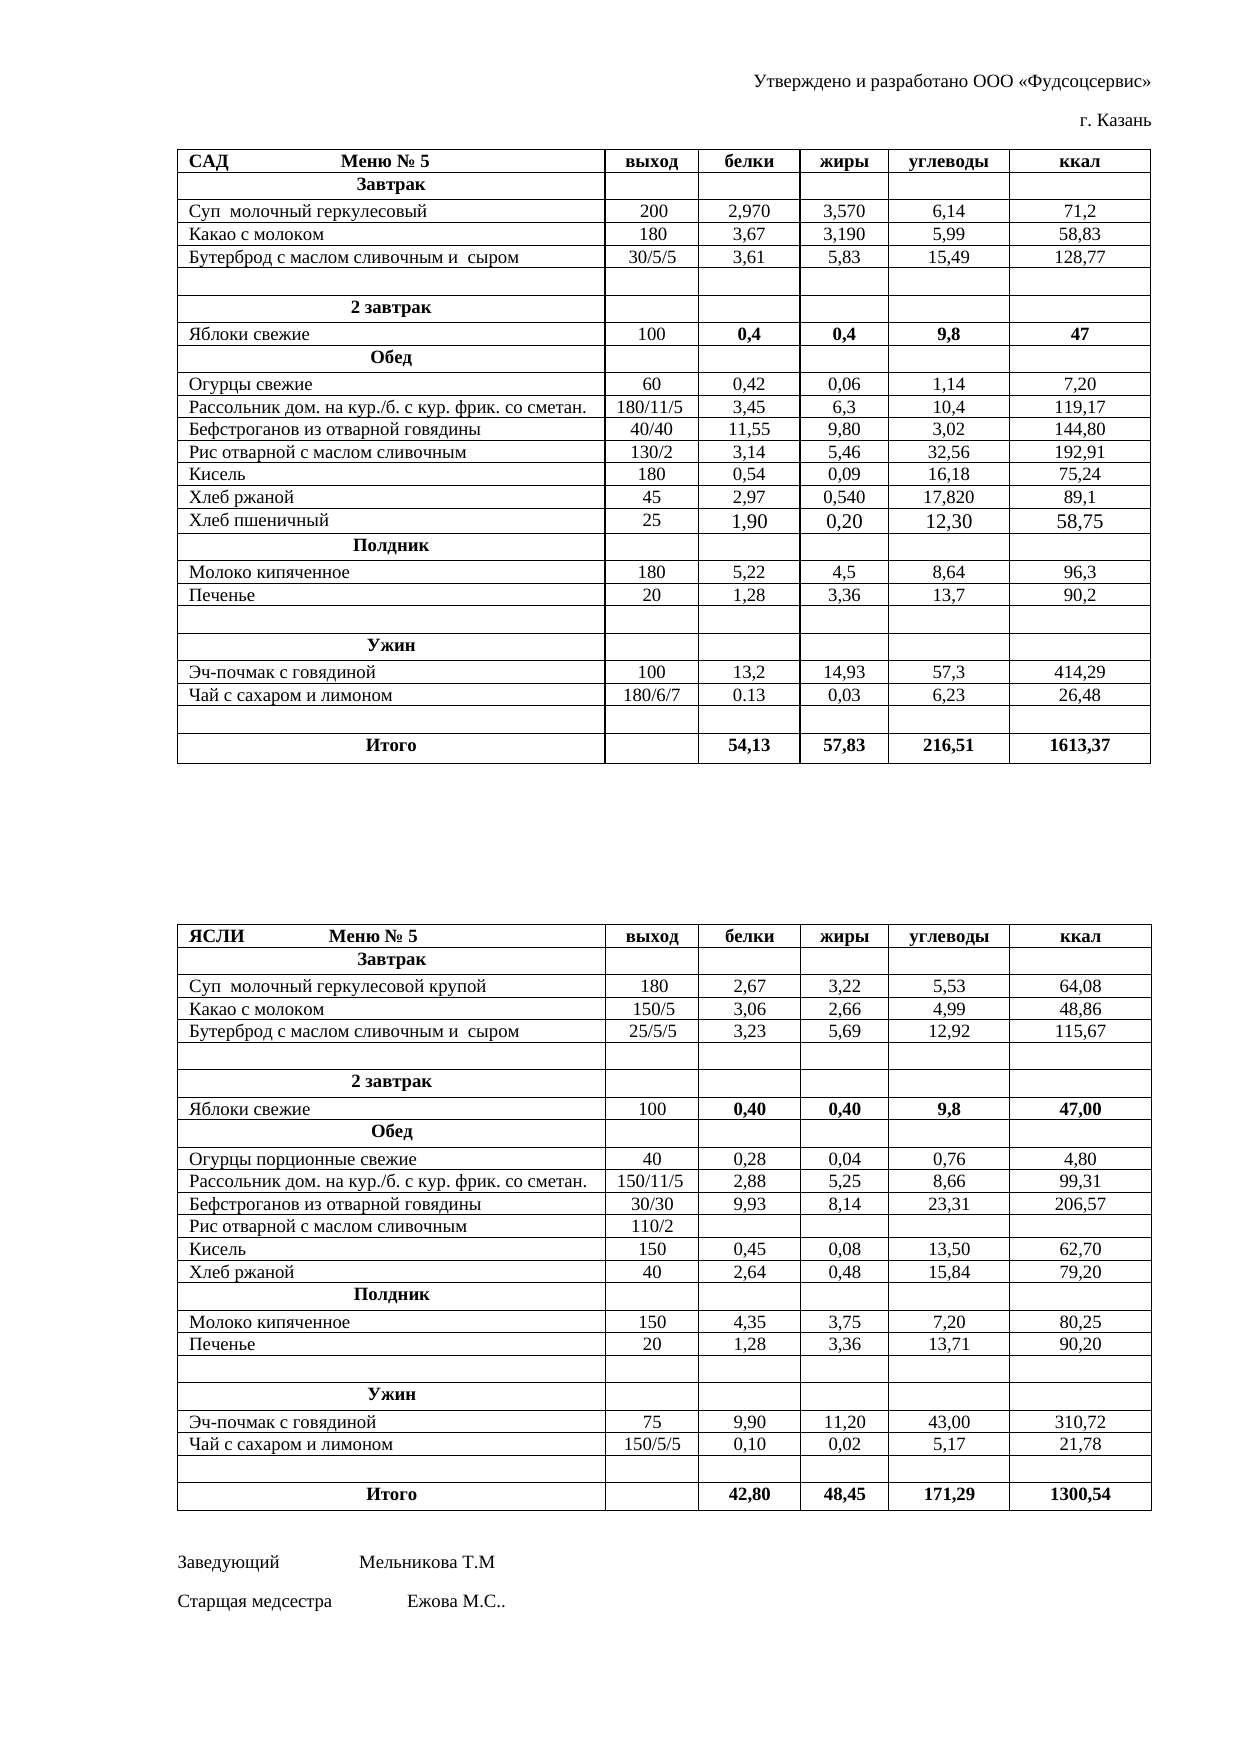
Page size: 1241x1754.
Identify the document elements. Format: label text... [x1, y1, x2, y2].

table_cell 2,67 [699, 975, 800, 997]
table_cell 13,71 [889, 1333, 1009, 1355]
table_cell [699, 1356, 800, 1382]
table_cell [801, 268, 888, 294]
table_cell [1010, 1043, 1151, 1069]
table_cell 12,92 [889, 1020, 1009, 1042]
table_cell [606, 1383, 698, 1409]
table_cell 30/5/5 [606, 246, 698, 267]
table_cell 90,20 [1010, 1333, 1151, 1355]
table_cell 11,20 [801, 1411, 888, 1432]
table_cell 144,80 [1010, 418, 1150, 440]
table_cell [606, 1456, 698, 1482]
table_cell Яблоки свежие [178, 1098, 605, 1119]
table_cell [178, 1356, 605, 1382]
table_cell 5,99 [889, 223, 1009, 244]
table_cell 1,90 [699, 509, 799, 533]
table_cell [801, 1383, 888, 1409]
text Заведующий Мельникова Т.М [177, 1551, 1152, 1572]
table_cell Кисель [178, 463, 604, 485]
table_cell 4,99 [889, 998, 1009, 1019]
table_cell 16,18 [889, 463, 1009, 485]
table_cell [699, 534, 799, 560]
table_cell 26,48 [1010, 684, 1150, 705]
table_cell [889, 706, 1009, 733]
table_cell 48,86 [1010, 998, 1151, 1019]
table_cell [606, 948, 698, 974]
table_cell [606, 734, 698, 763]
table_header выход [606, 150, 698, 172]
table_cell [889, 1120, 1009, 1147]
table_cell [699, 1456, 800, 1482]
table_cell 0,10 [699, 1433, 800, 1455]
table_cell 96,3 [1010, 561, 1150, 583]
table_cell 10,4 [889, 396, 1009, 417]
table_cell 43,00 [889, 1411, 1009, 1432]
table_cell [178, 1456, 605, 1482]
table_cell [699, 948, 800, 974]
table_cell Какао с молоком [178, 223, 604, 244]
table_cell 150 [606, 1311, 698, 1332]
table_cell 206,57 [1010, 1193, 1151, 1214]
table_cell 5,46 [801, 441, 888, 462]
table_cell [889, 1070, 1009, 1097]
table_cell [699, 1283, 800, 1309]
table_cell [178, 706, 604, 733]
table_cell [606, 1070, 698, 1097]
table_cell Эч-почмак с говядиной [178, 661, 604, 683]
text г. Казань [177, 109, 1152, 131]
table_cell 110/2 [606, 1215, 698, 1237]
table_cell Яблоки свежие [178, 323, 604, 344]
table_cell 0,54 [699, 463, 799, 485]
table_cell [801, 534, 888, 560]
table_cell 7,20 [889, 1311, 1009, 1332]
table_cell [801, 606, 888, 633]
table_header углеводы [889, 925, 1009, 947]
table_cell 15,49 [889, 246, 1009, 267]
table_cell 310,72 [1010, 1411, 1151, 1432]
table_cell Печенье [178, 1333, 605, 1355]
table_cell Хлеб ржаной [178, 1261, 605, 1282]
table_cell 25 [606, 509, 698, 533]
table_cell 12,30 [889, 509, 1009, 533]
table_cell [699, 1070, 800, 1097]
table_cell [801, 296, 888, 322]
table_cell Итого [178, 734, 604, 763]
table_cell 180 [606, 975, 698, 997]
table_cell [801, 1120, 888, 1147]
table_cell 5,69 [801, 1020, 888, 1042]
table_cell 47,00 [1010, 1098, 1151, 1119]
table_cell 216,51 [889, 734, 1009, 763]
table_cell 119,17 [1010, 396, 1150, 417]
table_cell 150/11/5 [606, 1170, 698, 1192]
table_cell [889, 346, 1009, 372]
table_cell 0,4 [699, 323, 799, 344]
table_cell Бефстроганов из отварной говядины [178, 418, 604, 440]
table_cell 45 [606, 486, 698, 507]
table_cell 2,66 [801, 998, 888, 1019]
table_cell [889, 534, 1009, 560]
table_cell Эч-почмак с говядиной [178, 1411, 605, 1432]
table_cell [889, 1283, 1009, 1309]
table_cell [606, 534, 698, 560]
table_cell [1010, 1120, 1151, 1147]
table_cell 3,06 [699, 998, 800, 1019]
table_cell 13,7 [889, 584, 1009, 605]
table_cell 0,76 [889, 1148, 1009, 1169]
table_cell [889, 1383, 1009, 1409]
table_cell Хлеб пшеничный [178, 509, 604, 533]
table_cell Молоко кипяченное [178, 561, 604, 583]
table_cell 180/6/7 [606, 684, 698, 705]
table_cell 1,28 [699, 1333, 800, 1355]
table_cell [889, 1456, 1009, 1482]
table_cell [889, 173, 1009, 199]
table_cell Огурцы свежие [178, 373, 604, 394]
table_cell [1010, 1070, 1151, 1097]
table_cell 3,23 [699, 1020, 800, 1042]
table_cell 32,56 [889, 441, 1009, 462]
table_cell [801, 1043, 888, 1069]
table_cell 42,80 [699, 1483, 800, 1509]
table_cell 80,25 [1010, 1311, 1151, 1332]
table_cell 64,08 [1010, 975, 1151, 997]
table_cell 40 [606, 1148, 698, 1169]
table_cell 100 [606, 661, 698, 683]
table_header углеводы [889, 150, 1009, 172]
table_cell 0,02 [801, 1433, 888, 1455]
table_cell [606, 268, 698, 294]
table_cell 5,83 [801, 246, 888, 267]
table_cell Ужин [178, 1383, 605, 1409]
table_cell 17,820 [889, 486, 1009, 507]
table_cell 180/11/5 [606, 396, 698, 417]
table_cell 3,36 [801, 584, 888, 605]
table_cell [699, 346, 799, 372]
table_cell [699, 634, 799, 660]
table_cell 3,22 [801, 975, 888, 997]
table_cell 71,2 [1010, 200, 1150, 222]
table_header ккал [1010, 150, 1150, 172]
table_cell [1010, 1356, 1151, 1382]
table_cell [606, 706, 698, 733]
table_cell [606, 1043, 698, 1069]
table_cell Завтрак [178, 948, 605, 974]
table_cell 3,45 [699, 396, 799, 417]
table_cell [889, 948, 1009, 974]
table_cell 2,88 [699, 1170, 800, 1192]
table_cell [889, 634, 1009, 660]
table_cell Итого [178, 1483, 605, 1509]
table_cell 1613,37 [1010, 734, 1150, 763]
table_cell [1010, 534, 1150, 560]
table_cell 4,80 [1010, 1148, 1151, 1169]
table_cell [889, 1043, 1009, 1069]
table_cell 23,31 [889, 1193, 1009, 1214]
table_cell 9,8 [889, 323, 1009, 344]
table_cell 3,570 [801, 200, 888, 222]
table_cell 21,78 [1010, 1433, 1151, 1455]
table_header САД Меню № 5 [178, 150, 604, 172]
table_cell 58,75 [1010, 509, 1150, 533]
table_cell 128,77 [1010, 246, 1150, 267]
table_cell 1300,54 [1010, 1483, 1151, 1509]
table_cell [699, 173, 799, 199]
table_cell 6,3 [801, 396, 888, 417]
table_cell [606, 1283, 698, 1309]
table_cell 60 [606, 373, 698, 394]
table_header белки [699, 150, 799, 172]
table_cell [1010, 1283, 1151, 1309]
table_cell [699, 1120, 800, 1147]
table_cell 0,28 [699, 1148, 800, 1169]
table_cell [699, 268, 799, 294]
table_cell 13,50 [889, 1238, 1009, 1259]
table_cell 0,06 [801, 373, 888, 394]
table_cell 9,80 [801, 418, 888, 440]
table_cell 14,93 [801, 661, 888, 683]
table_cell [1010, 346, 1150, 372]
table_cell 6,14 [889, 200, 1009, 222]
table_cell 0,03 [801, 684, 888, 705]
table_cell Чай с сахаром и лимоном [178, 684, 604, 705]
table_cell 0,45 [699, 1238, 800, 1259]
table_cell 11,55 [699, 418, 799, 440]
table_header белки [699, 925, 800, 947]
table_cell Огурцы порционные свежие [178, 1148, 605, 1169]
table_cell Рассольник дом. на кур./б. с кур. фрик. со сметан. [178, 1170, 605, 1192]
table_cell 57,83 [801, 734, 888, 763]
table_cell [1010, 1456, 1151, 1482]
table_cell [889, 268, 1009, 294]
table_cell [801, 1283, 888, 1309]
table_cell 58,83 [1010, 223, 1150, 244]
table_cell 200 [606, 200, 698, 222]
table_cell 7,20 [1010, 373, 1150, 394]
table_cell [699, 296, 799, 322]
table_cell 99,31 [1010, 1170, 1151, 1192]
table_cell 3,75 [801, 1311, 888, 1332]
table_cell 2,970 [699, 200, 799, 222]
table_cell 40 [606, 1261, 698, 1282]
table_cell Бутерброд с маслом сливочным и сыром [178, 246, 604, 267]
table_cell 4,5 [801, 561, 888, 583]
table_cell 89,1 [1010, 486, 1150, 507]
table_cell 150 [606, 1238, 698, 1259]
table_cell 130/2 [606, 441, 698, 462]
table_cell 180 [606, 561, 698, 583]
table_cell 6,23 [889, 684, 1009, 705]
table_cell Ужин [178, 634, 604, 660]
table_cell 4,35 [699, 1311, 800, 1332]
table_cell [1010, 606, 1150, 633]
table_header ккал [1010, 925, 1151, 947]
table_cell Какао с молоком [178, 998, 605, 1019]
table_cell [606, 1120, 698, 1147]
table_cell 5,22 [699, 561, 799, 583]
table_cell Рис отварной с маслом сливочным [178, 441, 604, 462]
table_cell [606, 1483, 698, 1509]
table_cell 62,70 [1010, 1238, 1151, 1259]
table_cell [606, 1356, 698, 1382]
table_cell 171,29 [889, 1483, 1009, 1509]
table_cell Обед [178, 1120, 605, 1147]
table_cell Кисель [178, 1238, 605, 1259]
table_cell 75 [606, 1411, 698, 1432]
table_cell 3,67 [699, 223, 799, 244]
table_cell 90,2 [1010, 584, 1150, 605]
table_cell [889, 296, 1009, 322]
table_cell [801, 634, 888, 660]
text Старщая медсестра Ежова М.С.. [177, 1590, 1152, 1612]
table_cell [699, 606, 799, 633]
table_cell 9,93 [699, 1193, 800, 1214]
table_cell Суп молочный геркулесовый [178, 200, 604, 222]
table_cell [699, 1215, 800, 1237]
table_cell 3,02 [889, 418, 1009, 440]
table_cell [606, 346, 698, 372]
table_cell [178, 606, 604, 633]
table_cell 0,48 [801, 1261, 888, 1282]
table_cell [1010, 1215, 1151, 1237]
table_cell Обед [178, 346, 604, 372]
table_cell [699, 1043, 800, 1069]
table_cell Завтрак [178, 173, 604, 199]
table_cell 3,36 [801, 1333, 888, 1355]
table_cell 8,66 [889, 1170, 1009, 1192]
table_cell Хлеб ржаной [178, 486, 604, 507]
table_cell 2 завтрак [178, 296, 604, 322]
table_cell Полдник [178, 1283, 605, 1309]
table_cell 2,64 [699, 1261, 800, 1282]
table_cell [1010, 296, 1150, 322]
table_cell 15,84 [889, 1261, 1009, 1282]
table_cell 100 [606, 1098, 698, 1119]
table_cell [889, 1356, 1009, 1382]
table_cell 25/5/5 [606, 1020, 698, 1042]
table_cell [889, 1215, 1009, 1237]
table_cell 0,20 [801, 509, 888, 533]
table_cell 180 [606, 223, 698, 244]
table_cell [801, 1456, 888, 1482]
table_cell Молоко кипяченное [178, 1311, 605, 1332]
table_cell [1010, 706, 1150, 733]
table_header жиры [801, 150, 888, 172]
table_cell 20 [606, 1333, 698, 1355]
table_cell Суп молочный геркулесовой крупой [178, 975, 605, 997]
table_cell 54,13 [699, 734, 799, 763]
table_cell 115,67 [1010, 1020, 1151, 1042]
table_cell 13,2 [699, 661, 799, 683]
table_cell [801, 1215, 888, 1237]
table_cell [1010, 948, 1151, 974]
table_cell 5,53 [889, 975, 1009, 997]
table_cell [1010, 268, 1150, 294]
table_cell [699, 1383, 800, 1409]
table_cell 48,45 [801, 1483, 888, 1509]
table_cell [1010, 173, 1150, 199]
table_cell [606, 606, 698, 633]
table_header выход [606, 925, 698, 947]
table_cell 0,04 [801, 1148, 888, 1169]
table_cell 0.13 [699, 684, 799, 705]
table_cell [606, 296, 698, 322]
table_cell [801, 1356, 888, 1382]
table_cell 414,29 [1010, 661, 1150, 683]
table_cell Печенье [178, 584, 604, 605]
table_cell 3,61 [699, 246, 799, 267]
table_cell 0,08 [801, 1238, 888, 1259]
table_cell 30/30 [606, 1193, 698, 1214]
table_cell 0,40 [801, 1098, 888, 1119]
table_cell 8,14 [801, 1193, 888, 1214]
table_cell [178, 1043, 605, 1069]
table_cell 0,4 [801, 323, 888, 344]
table_cell [606, 634, 698, 660]
table_cell [801, 173, 888, 199]
table_cell [606, 173, 698, 199]
table_cell Рассольник дом. на кур./б. с кур. фрик. со сметан. [178, 396, 604, 417]
table_cell [1010, 1383, 1151, 1409]
table_cell [699, 706, 799, 733]
table_cell 79,20 [1010, 1261, 1151, 1282]
table_header ЯСЛИ Меню № 5 [178, 925, 605, 947]
table_cell [801, 1070, 888, 1097]
table_cell 75,24 [1010, 463, 1150, 485]
table_cell 2,97 [699, 486, 799, 507]
text Утверждено и разработано ООО «Фудсоцсервис» [177, 69, 1152, 91]
table_cell 47 [1010, 323, 1150, 344]
table_cell [178, 268, 604, 294]
table_cell 2 завтрак [178, 1070, 605, 1097]
table_cell 150/5 [606, 998, 698, 1019]
table_cell [889, 606, 1009, 633]
table_cell [801, 346, 888, 372]
table_cell 1,14 [889, 373, 1009, 394]
table_cell 0,42 [699, 373, 799, 394]
table_cell Бефстроганов из отварной говядины [178, 1193, 605, 1214]
table_cell 9,90 [699, 1411, 800, 1432]
table_cell 150/5/5 [606, 1433, 698, 1455]
table_cell 5,17 [889, 1433, 1009, 1455]
table_cell 5,25 [801, 1170, 888, 1192]
table_cell 192,91 [1010, 441, 1150, 462]
table_cell 0,40 [699, 1098, 800, 1119]
table_cell 1,28 [699, 584, 799, 605]
table_cell 57,3 [889, 661, 1009, 683]
table_cell 9,8 [889, 1098, 1009, 1119]
table_cell [801, 706, 888, 733]
table_cell [801, 948, 888, 974]
table_cell 0,09 [801, 463, 888, 485]
table_header жиры [801, 925, 888, 947]
table_cell 3,190 [801, 223, 888, 244]
table_cell Рис отварной с маслом сливочным [178, 1215, 605, 1237]
table_cell 0,540 [801, 486, 888, 507]
table_cell 40/40 [606, 418, 698, 440]
table_cell Чай с сахаром и лимоном [178, 1433, 605, 1455]
table_cell Бутерброд с маслом сливочным и сыром [178, 1020, 605, 1042]
table_cell 3,14 [699, 441, 799, 462]
table_cell 100 [606, 323, 698, 344]
table_cell Полдник [178, 534, 604, 560]
table_cell 180 [606, 463, 698, 485]
table_cell 8,64 [889, 561, 1009, 583]
table_cell [1010, 634, 1150, 660]
table_cell 20 [606, 584, 698, 605]
